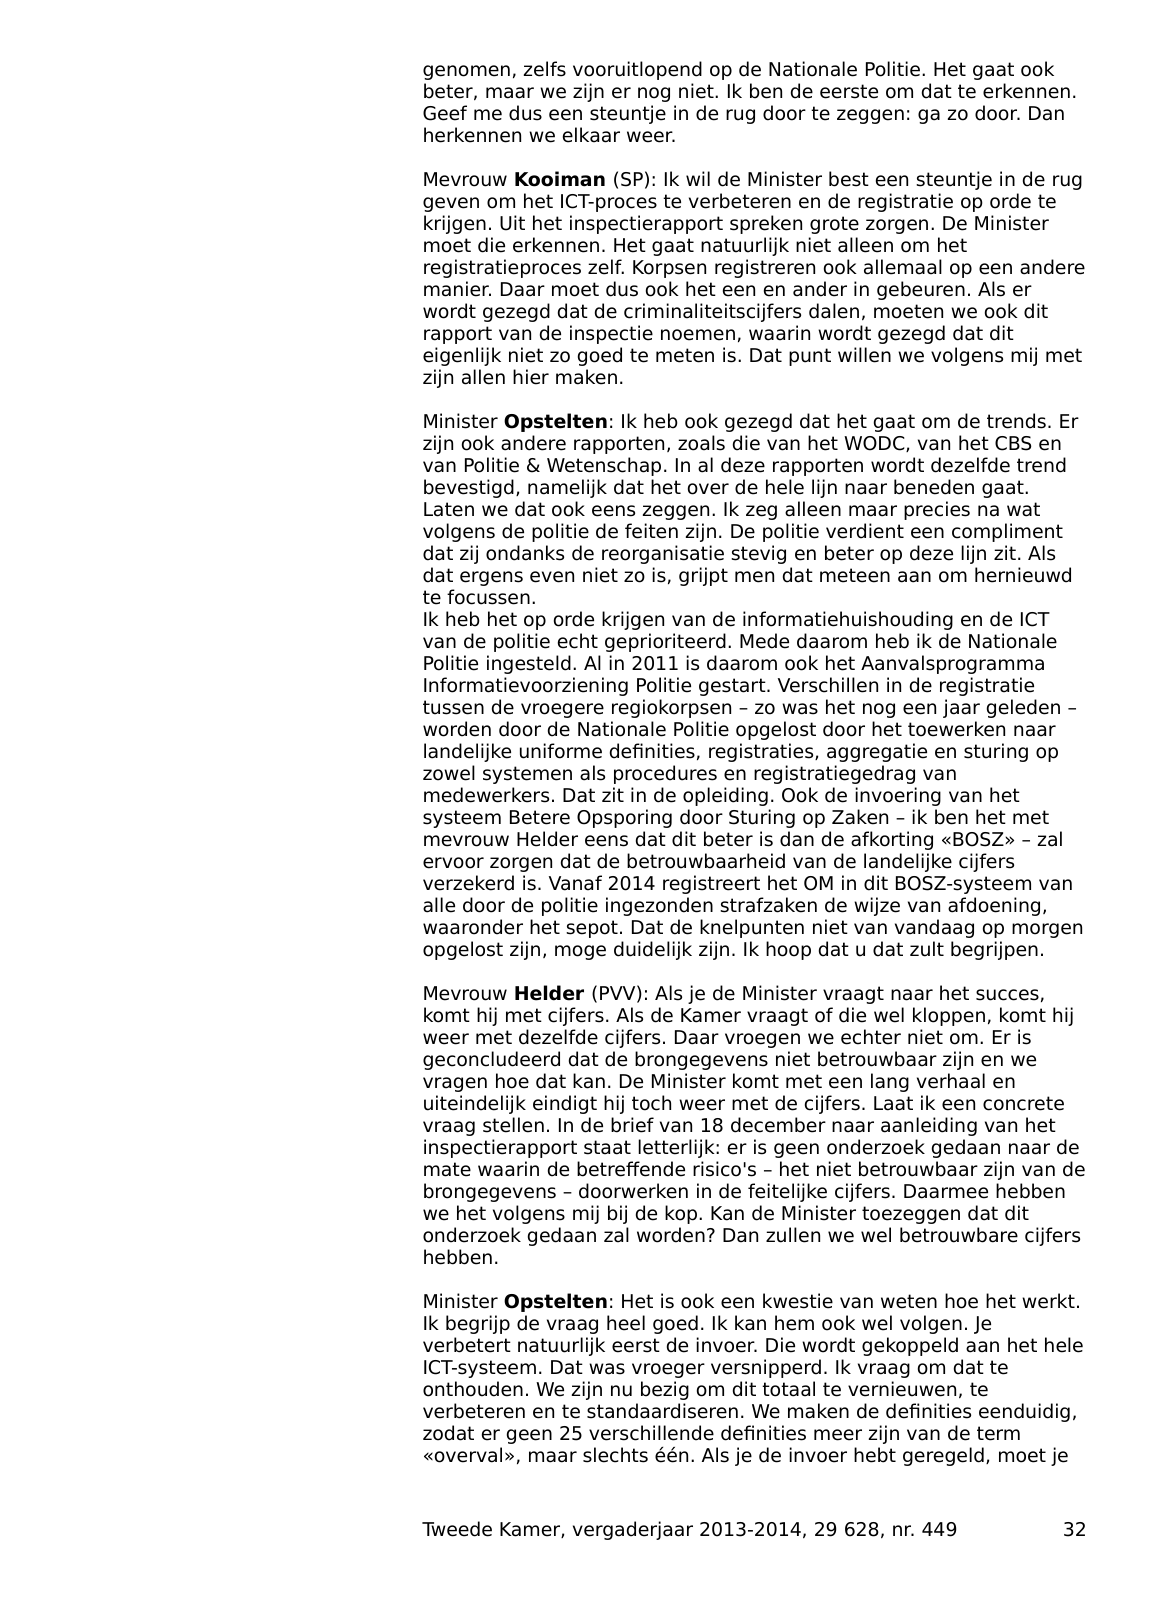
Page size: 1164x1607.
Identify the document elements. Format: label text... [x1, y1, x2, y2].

text genomen, zelfs vooruitlopend op de Nationale Politie. Het gaat ook beter, maar we zijn er nog niet. Ik ben de eerste om dat te erkennen. Geef me dus een steuntje in de rug door te zeggen: ga zo door. Dan herkennen we elkaar weer. [422, 59, 1087, 147]
text Mevrouw Helder (PVV): Als je de Minister vraagt naar het succes, komt hij met cijfers. Als de Kamer vraagt of die wel kloppen, komt hij weer met dezelfde cijfers. Daar vroegen we echter niet om. Er is geconcludeerd dat de brongegevens niet betrouwbaar zijn en we vragen hoe dat kan. De Minister komt met een lang verhaal en uiteindelijk eindigt hij toch weer met de cijfers. Laat ik een concrete vraag stellen. In de brief van 18 december naar aanleiding van het inspectierapport staat letterlijk: er is geen onderzoek gedaan naar de mate waarin de betreffende risico's – het niet betrouwbaar zijn van de brongegevens – doorwerken in de feitelijke cijfers. Daarmee hebben we het volgens mij bij de kop. Kan de Minister toezeggen dat dit onderzoek gedaan zal worden? Dan zullen we wel betrouwbare cijfers hebben. [422, 983, 1087, 1268]
text Mevrouw Kooiman (SP): Ik wil de Minister best een steuntje in de rug geven om het ICT-proces te verbeteren en de registratie op orde te krijgen. Uit het inspectierapport spreken grote zorgen. De Minister moet die erkennen. Het gaat natuurlijk niet alleen om het registratieproces zelf. Korpsen registreren ook allemaal op een andere manier. Daar moet dus ook het een en ander in gebeuren. Als er wordt gezegd dat de criminaliteitscijfers dalen, moeten we ook dit rapport van de inspectie noemen, waarin wordt gezegd dat dit eigenlijk niet zo goed te meten is. Dat punt willen we volgens mij met zijn allen hier maken. [422, 169, 1087, 389]
text Minister Opstelten: Ik heb ook gezegd dat het gaat om de trends. Er zijn ook andere rapporten, zoals die van het WODC, van het CBS en van Politie & Wetenschap. In al deze rapporten wordt dezelfde trend bevestigd, namelijk dat het over de hele lijn naar beneden gaat. Laten we dat ook eens zeggen. Ik zeg alleen maar precies na wat volgens de politie de feiten zijn. De politie verdient een compliment dat zij ondanks de reorganisatie stevig en beter op deze lijn zit. Als dat ergens even niet zo is, grijpt men dat meteen aan om hernieuwd te focussen. [422, 411, 1087, 609]
text Minister Opstelten: Het is ook een kwestie van weten hoe het werkt. Ik begrijp de vraag heel goed. Ik kan hem ook wel volgen. Je verbetert natuurlijk eerst de invoer. Die wordt gekoppeld aan het hele ICT-systeem. Dat was vroeger versnipperd. Ik vraag om dat te onthouden. We zijn nu bezig om dit totaal te vernieuwen, te verbeteren en te standaardiseren. We maken de definities eenduidig, zodat er geen 25 verschillende definities meer zijn van de term «overval», maar slechts één. Als je de invoer hebt geregeld, moet je [422, 1291, 1087, 1467]
text Ik heb het op orde krijgen van de informatiehuishouding en de ICT van de politie echt geprioriteerd. Mede daarom heb ik de Nationale Politie ingesteld. Al in 2011 is daarom ook het Aanvalsprogramma Informatievoorziening Politie gestart. Verschillen in de registratie tussen de vroegere regiokorpsen – zo was het nog een jaar geleden – worden door de Nationale Politie opgelost door het toewerken naar landelijke uniforme definities, registraties, aggregatie en sturing op zowel systemen als procedures en registratiegedrag van medewerkers. Dat zit in de opleiding. Ook de invoering van het systeem Betere Opsporing door Sturing op Zaken – ik ben het met mevrouw Helder eens dat dit beter is dan de afkorting «BOSZ» – zal ervoor zorgen dat de betrouwbaarheid van de landelijke cijfers verzekerd is. Vanaf 2014 registreert het OM in dit BOSZ-systeem van alle door de politie ingezonden strafzaken de wijze van afdoening, waaronder het sepot. Dat de knelpunten niet van vandaag op morgen opgelost zijn, moge duidelijk zijn. Ik hoop dat u dat zult begrijpen. [422, 609, 1087, 961]
